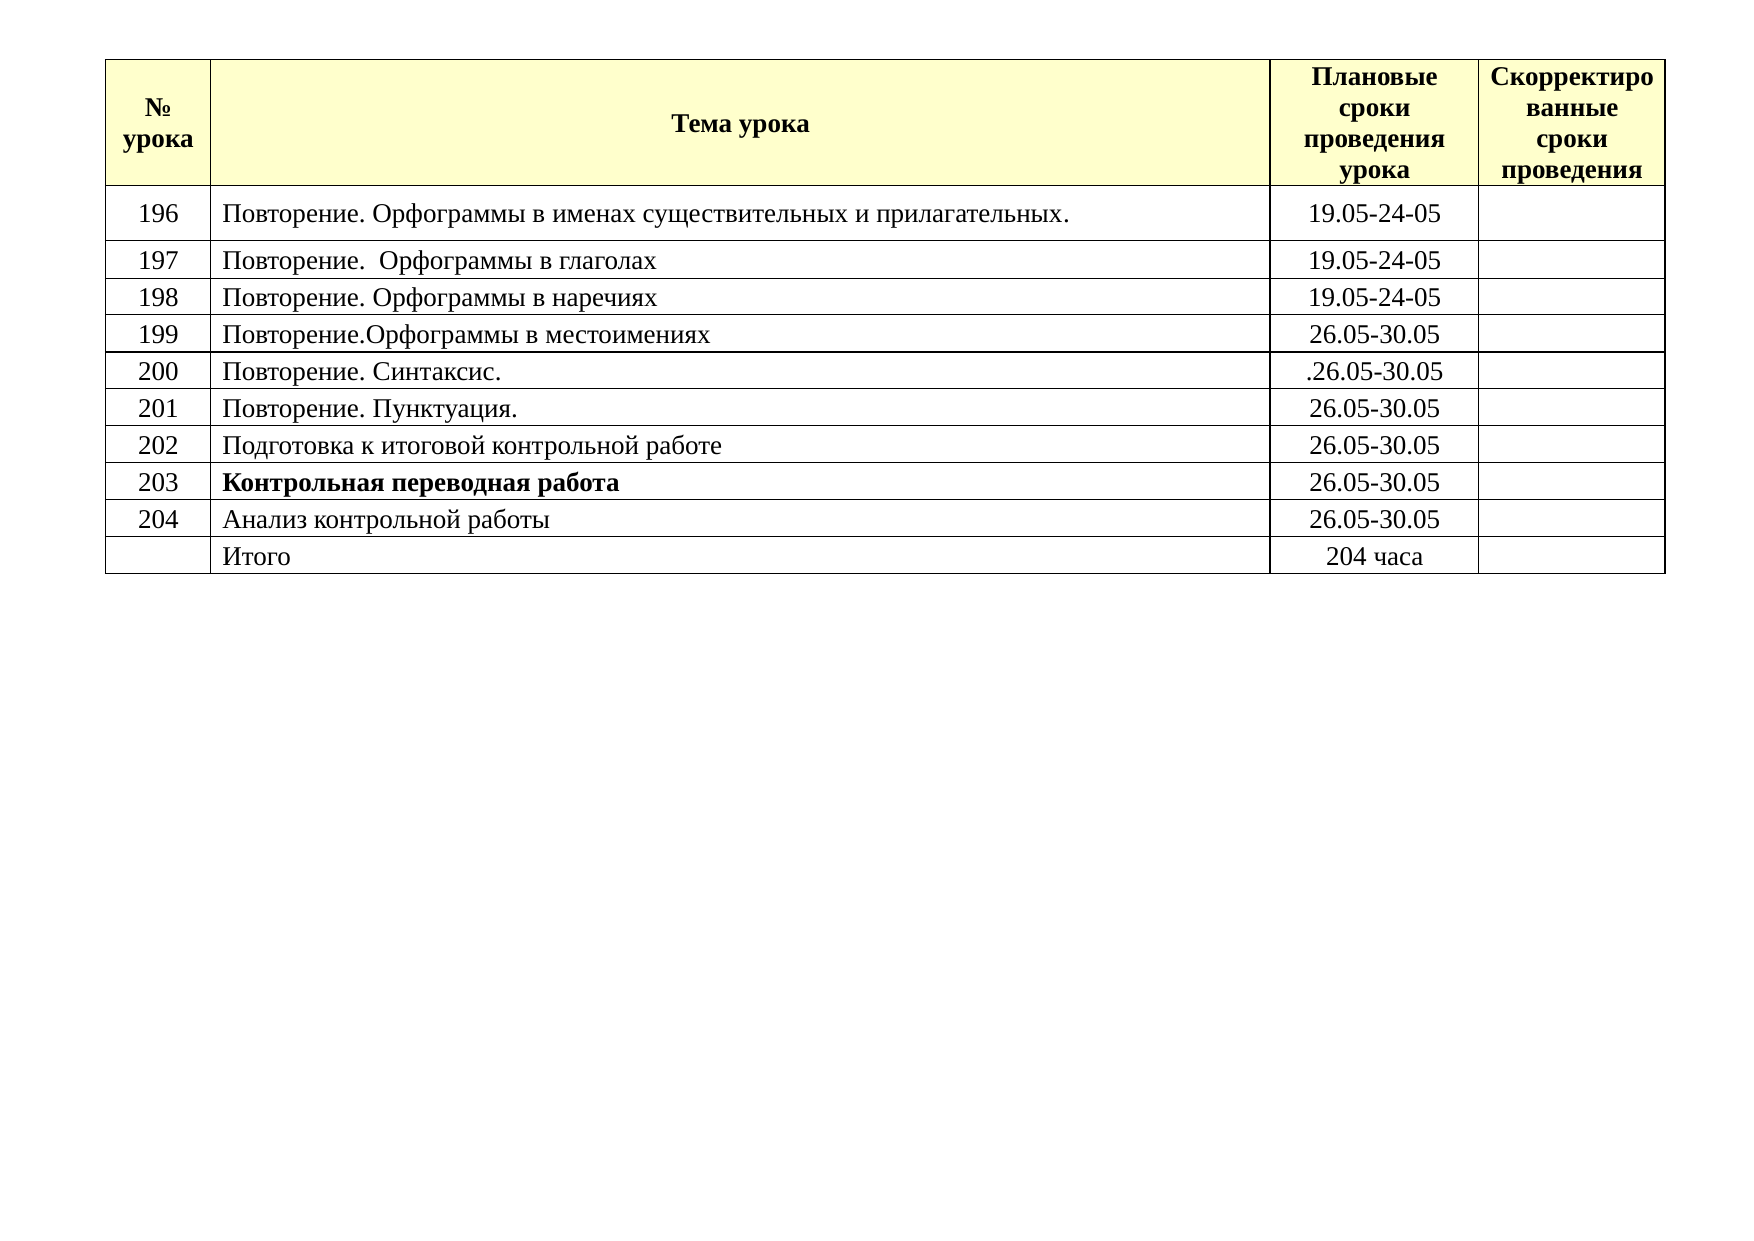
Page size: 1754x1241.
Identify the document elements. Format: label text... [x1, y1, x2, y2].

table_cell [1479, 426, 1664, 462]
table_cell [1666, 278, 1754, 314]
table_cell [1479, 186, 1664, 240]
table_cell Итого [211, 537, 1269, 573]
table_cell 26.05-30.05 [1271, 463, 1478, 499]
table_cell Анализ контрольной работы [211, 500, 1269, 536]
table_cell 26.05-30.05 [1271, 389, 1478, 425]
table_header Скорректированные сроки проведения [1479, 60, 1664, 185]
table_cell [1666, 314, 1754, 351]
table_cell [1666, 536, 1754, 573]
table_cell [1479, 353, 1664, 388]
table_cell Повторение. Орфограммы в именах существительных и прилагательных. [211, 186, 1269, 240]
table_cell [1479, 463, 1664, 499]
table_cell [1666, 351, 1754, 388]
table_cell 200 [106, 353, 210, 388]
table_cell 204 часа [1271, 537, 1478, 573]
table_cell Подготовка к итоговой контрольной работе [211, 426, 1269, 462]
table_cell 199 [106, 315, 210, 351]
table_cell 26.05-30.05 [1271, 315, 1478, 351]
table_header [1666, 59, 1754, 185]
table_header № урока [106, 60, 210, 185]
table_cell [1479, 279, 1664, 314]
table_cell [1666, 462, 1754, 499]
table_cell Контрольная переводная работа [211, 463, 1269, 499]
table_cell 201 [106, 389, 210, 425]
table_cell 202 [106, 426, 210, 462]
table_cell 26.05-30.05 [1271, 426, 1478, 462]
table_cell Повторение.Орфограммы в местоимениях [211, 315, 1269, 351]
table_cell [106, 537, 210, 573]
table_cell 197 [106, 241, 210, 277]
table_cell Повторение. Орфограммы в наречиях [211, 279, 1269, 314]
table_cell 204 [106, 500, 210, 536]
table_cell [1666, 388, 1754, 425]
table_cell 19.05-24-05 [1271, 279, 1478, 314]
table_cell Повторение. Орфограммы в глаголах [211, 241, 1269, 277]
table_cell 203 [106, 463, 210, 499]
table_header Плановые сроки проведения урока [1271, 60, 1478, 185]
table_cell 198 [106, 279, 210, 314]
table_cell [1666, 185, 1754, 240]
table_cell Повторение. Синтаксис. [211, 353, 1269, 388]
table_cell 19.05-24-05 [1271, 186, 1478, 240]
table_cell Повторение. Пунктуация. [211, 389, 1269, 425]
table_header Тема урока [211, 60, 1269, 185]
table_cell [1666, 240, 1754, 277]
table_cell [1479, 389, 1664, 425]
table_cell 26.05-30.05 [1271, 500, 1478, 536]
table_cell [1666, 499, 1754, 536]
table_cell .26.05-30.05 [1271, 353, 1478, 388]
table_cell [1479, 241, 1664, 277]
table_cell [1479, 500, 1664, 536]
table_cell [1479, 537, 1664, 573]
table_cell [1479, 315, 1664, 351]
table_cell [1666, 425, 1754, 462]
table_cell 19.05-24-05 [1271, 241, 1478, 277]
table_cell 196 [106, 186, 210, 240]
